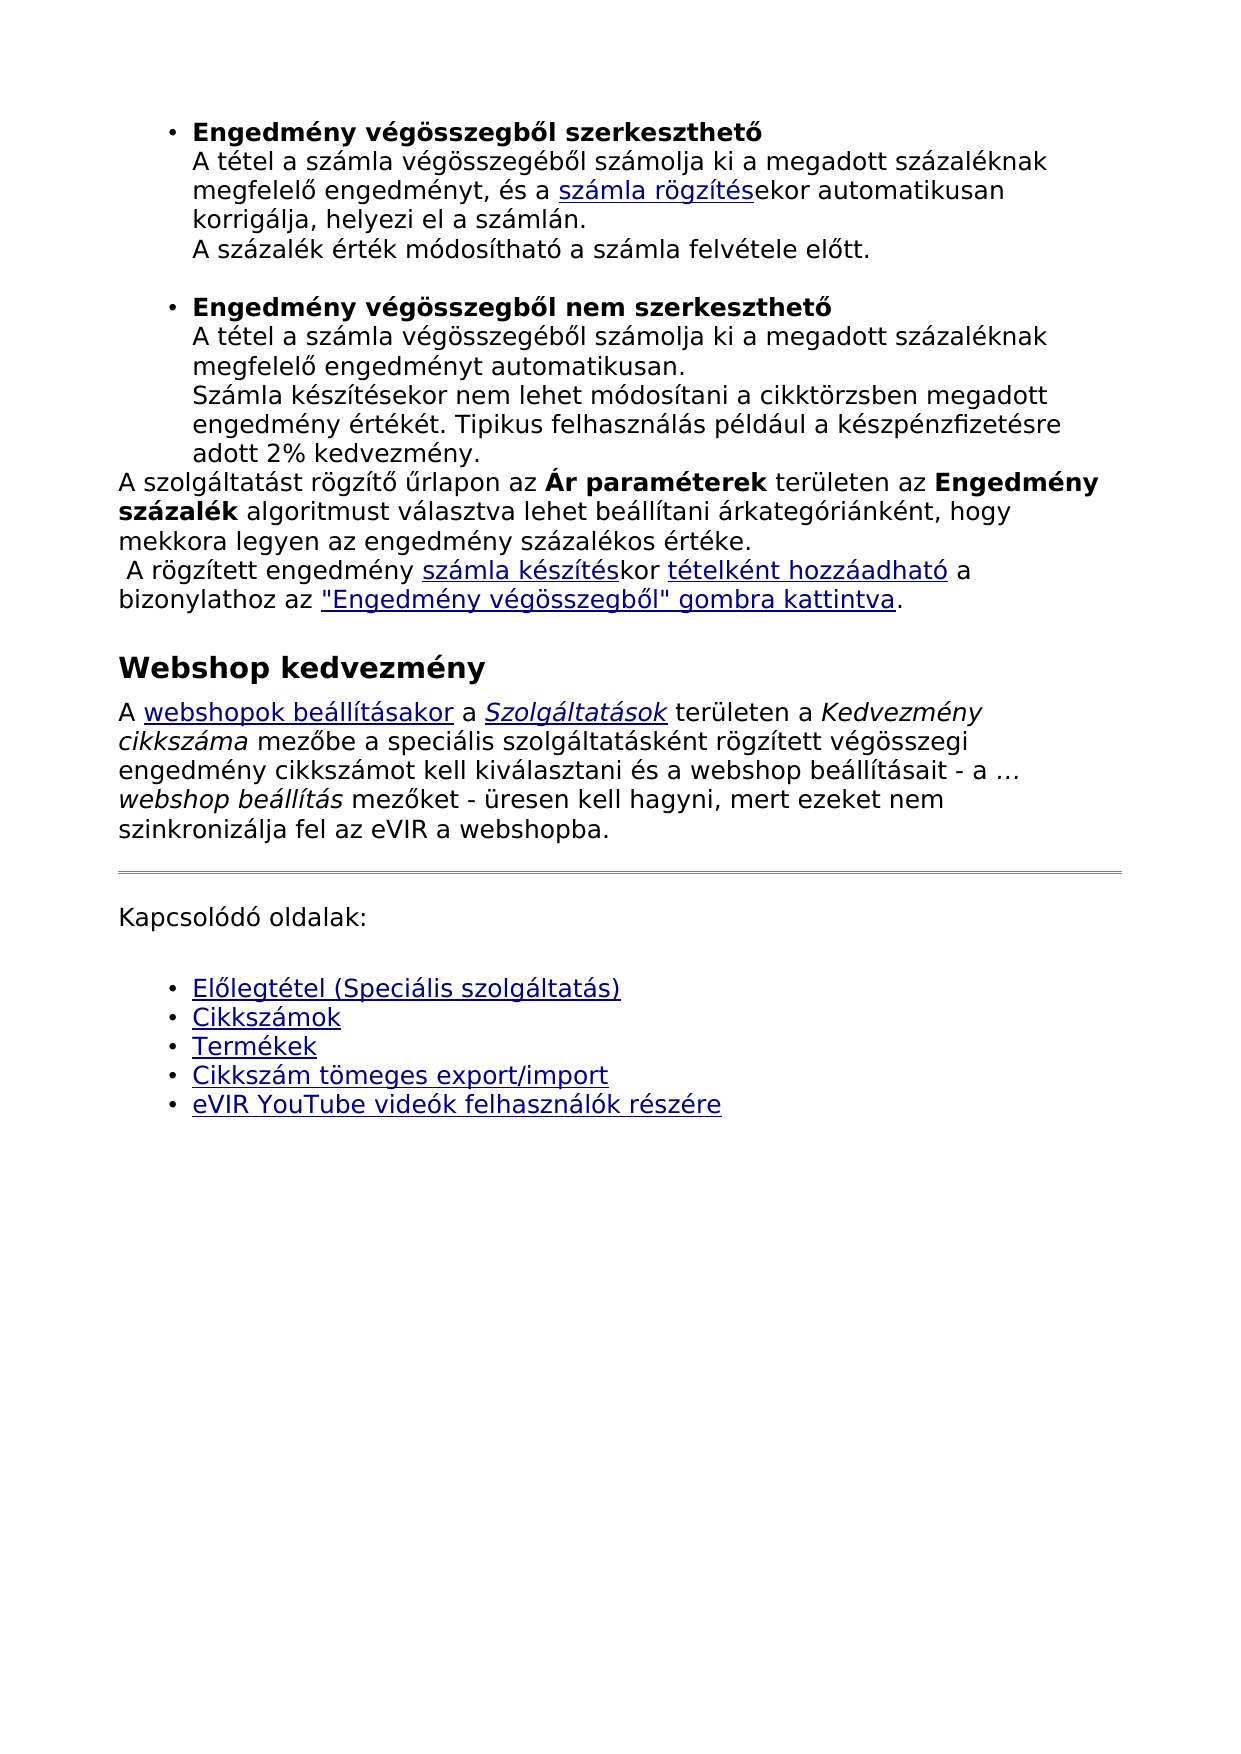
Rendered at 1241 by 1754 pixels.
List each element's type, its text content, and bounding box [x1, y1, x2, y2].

list Termékek [177, 1032, 1122, 1062]
subtitle Webshop kedvezmény [118, 652, 1122, 686]
text Kapcsolódó oldalak: [118, 903, 1122, 932]
list Cikkszámok [177, 1003, 1122, 1032]
list Előlegtétel (Speciális szolgáltatás) [177, 974, 1122, 1003]
list Engedmény végösszegből nem szerkeszthető A tétel a számla végösszegéből számolja ki a megadott százaléknak megfelelő engedményt automatikusan. Számla készítésekor nem lehet módosítani a cikktörzsben megadott engedmény értékét. Tipikus felhasználás például a készpénzfizetésre adott 2% kedvezmény. [177, 293, 1122, 468]
list Cikkszám tömeges export/import [177, 1062, 1122, 1091]
list eVIR YouTube videók felhasználók részére [177, 1091, 1122, 1120]
list Engedmény végösszegből szerkeszthető A tétel a számla végösszegéből számolja ki a megadott százaléknak megfelelő engedményt, és a számla rögzítésekor automatikusan korrigálja, helyezi el a számlán. A százalék érték módosítható a számla felvétele előtt. [177, 118, 1122, 264]
text A szolgáltatást rögzítő űrlapon az Ár paraméterek területen az Engedmény százalék algoritmust választva lehet beállítani árkategóriánként, hogy mekkora legyen az engedmény százalékos értéke. A rögzített engedmény számla készítéskor tételként hozzáadható a bizonylathoz az "Engedmény végösszegből" gombra kattintva. [118, 468, 1122, 614]
text A webshopok beállításakor a Szolgáltatások területen a Kedvezmény cikkszáma mezőbe a speciális szolgáltatásként rögzített végösszegi engedmény cikkszámot kell kiválasztani és a webshop beállításait - a … webshop beállítás mezőket - üresen kell hagyni, mert ezeket nem szinkronizálja fel az eVIR a webshopba. [118, 698, 1122, 844]
